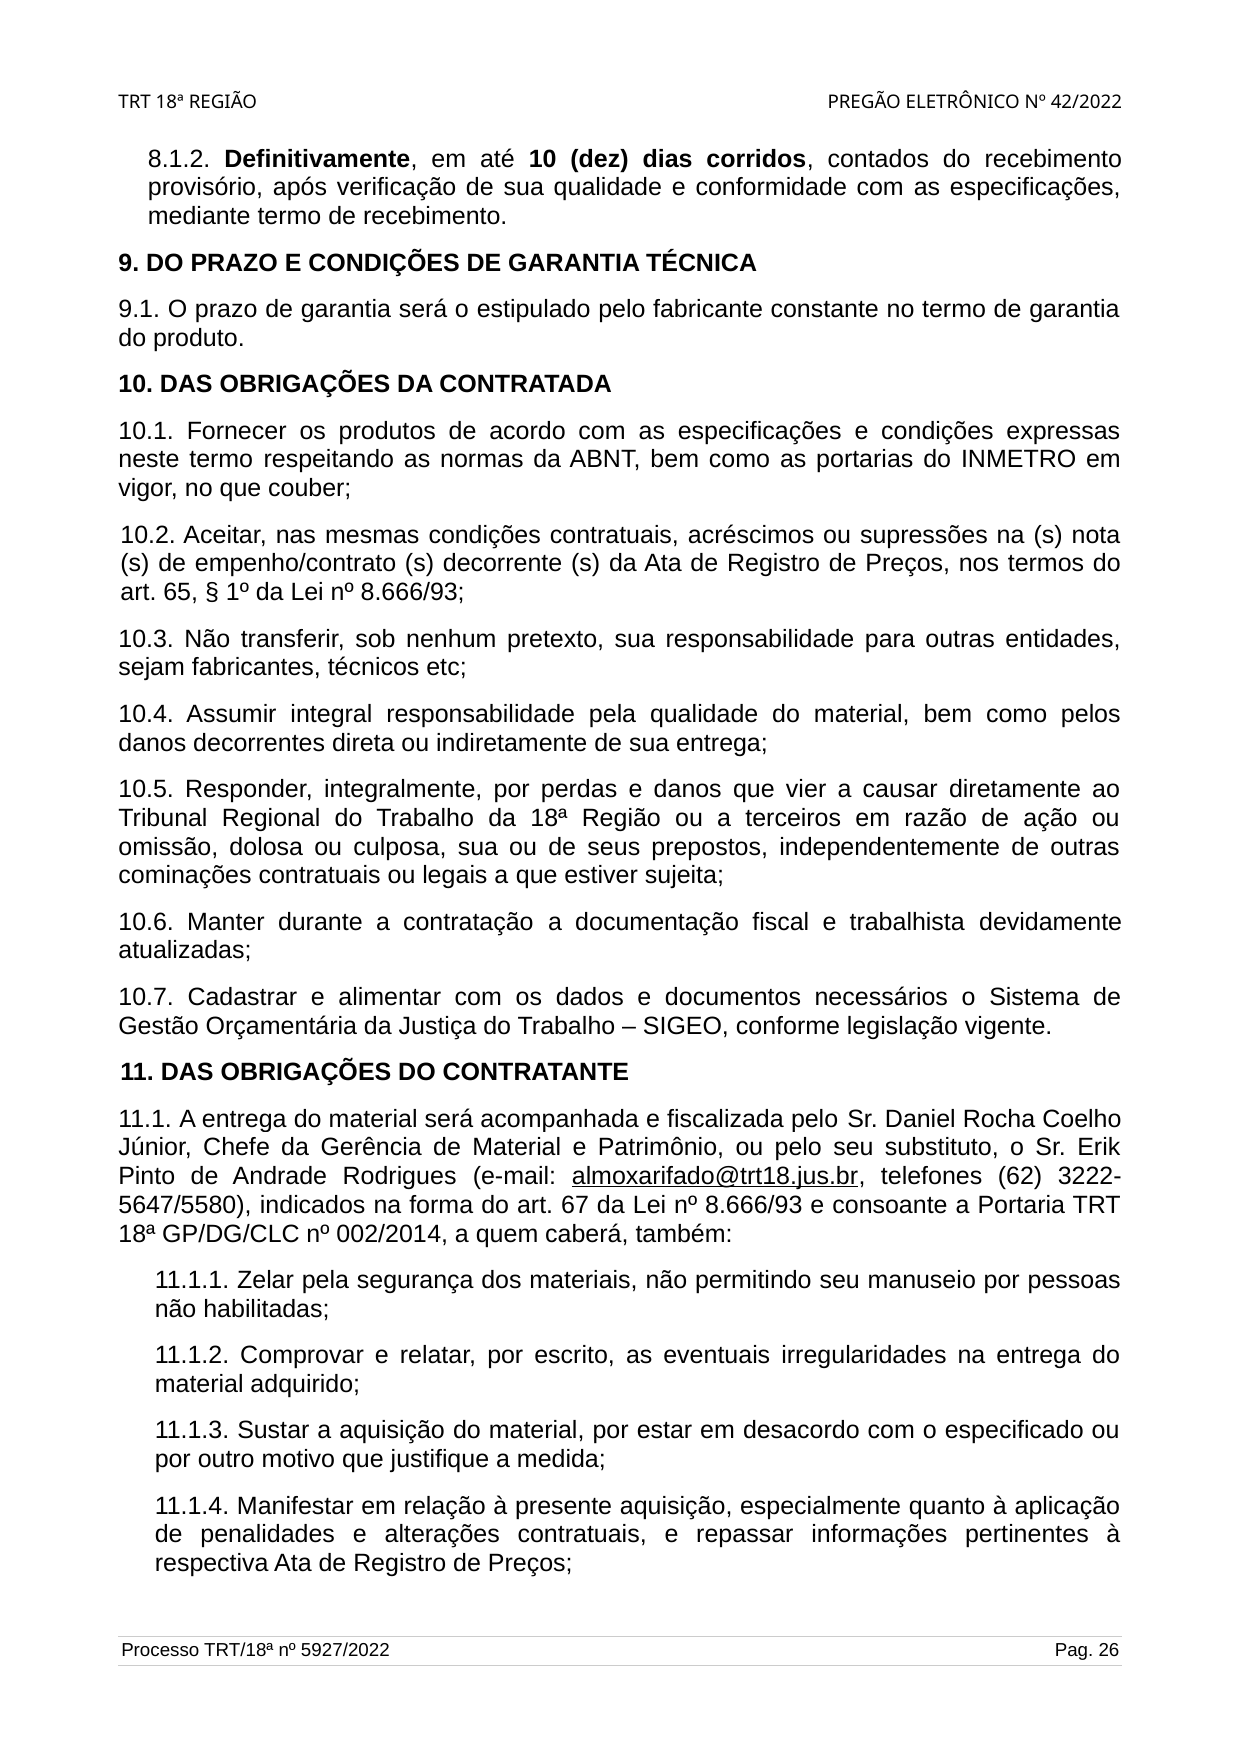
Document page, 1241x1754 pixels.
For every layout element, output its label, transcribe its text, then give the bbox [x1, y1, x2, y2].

text 10.1. Fornecer os produtos de acordo com as especificações e condições expressas neste termo respeitando as normas da ABNT, bem como as portarias do INMETRO em vigor, no que couber; [118, 416, 1122, 502]
text 11. DAS OBRIGAÇÕES DO CONTRATANTE [120, 1057, 1122, 1086]
text 11.1.2. Comprovar e relatar, por escrito, as eventuais irregularidades na entrega do material adquirido; [154, 1340, 1122, 1398]
text 10.4. Assumir integral responsabilidade pela qualidade do material, bem como pelos danos decorrentes direta ou indiretamente de sua entrega; [118, 699, 1122, 756]
text 9.1. O prazo de garantia será o estipulado pelo fabricante constante no termo de garantia do produto. [118, 294, 1122, 351]
text 10.3. Não transferir, sob nenhum pretexto, sua responsabilidade para outras entidades, sejam fabricantes, técnicos etc; [118, 623, 1122, 681]
text 10. DAS OBRIGAÇÕES DA CONTRATADA [118, 369, 1122, 398]
text 11.1.4. Manifestar em relação à presente aquisição, especialmente quanto à aplicação de penalidades e alterações contratuais, e repassar informações pertinentes à respectiva Ata de Registro de Preços; [154, 1491, 1122, 1577]
text 11.1. A entrega do material será acompanhada e fiscalizada pelo Sr. Daniel Rocha Coelho Júnior, Chefe da Gerência de Material e Patrimônio, ou pelo seu substituto, o Sr. Erik Pinto de Andrade Rodrigues (e-mail: almoxarifado@trt18.jus.br, telefones (62) 3222-5647/5580), indicados na forma do art. 67 da Lei nº 8.666/93 e consoante a Portaria TRT 18ª GP/DG/CLC nº 002/2014, a quem caberá, também: [118, 1103, 1122, 1247]
text 9. DO PRAZO E CONDIÇÕES DE GARANTIA TÉCNICA [118, 247, 1122, 276]
text 10.7. Cadastrar e alimentar com os dados e documentos necessários o Sistema de Gestão Orçamentária da Justiça do Trabalho – SIGEO, conforme legislação vigente. [118, 982, 1122, 1039]
text 11.1.1. Zelar pela segurança dos materiais, não permitindo seu manuseio por pessoas não habilitadas; [154, 1265, 1122, 1322]
text 11.1.3. Sustar a aquisição do material, por estar em desacordo com o especificado ou por outro motivo que justifique a medida; [154, 1415, 1122, 1473]
text 10.5. Responder, integralmente, por perdas e danos que vier a causar diretamente ao Tribunal Regional do Trabalho da 18ª Região ou a terceiros em razão de ação ou omissão, dolosa ou culposa, sua ou de seus prepostos, independentemente de outras cominações contratuais ou legais a que estiver sujeita; [118, 774, 1122, 889]
text 10.2. Aceitar, nas mesmas condições contratuais, acréscimos ou supressões na (s) nota (s) de empenho/contrato (s) decorrente (s) da Ata de Registro de Preços, nos termos do art. 65, § 1º da Lei nº 8.666/93; [120, 519, 1122, 606]
text 8.1.2. Definitivamente, em até 10 (dez) dias corridos, contados do recebimento provisório, após verificação de sua qualidade e conformidade com as especificações, mediante termo de recebimento. [148, 143, 1122, 230]
text 10.6. Manter durante a contratação a documentação fiscal e trabalhista devidamente atualizadas; [118, 907, 1122, 964]
